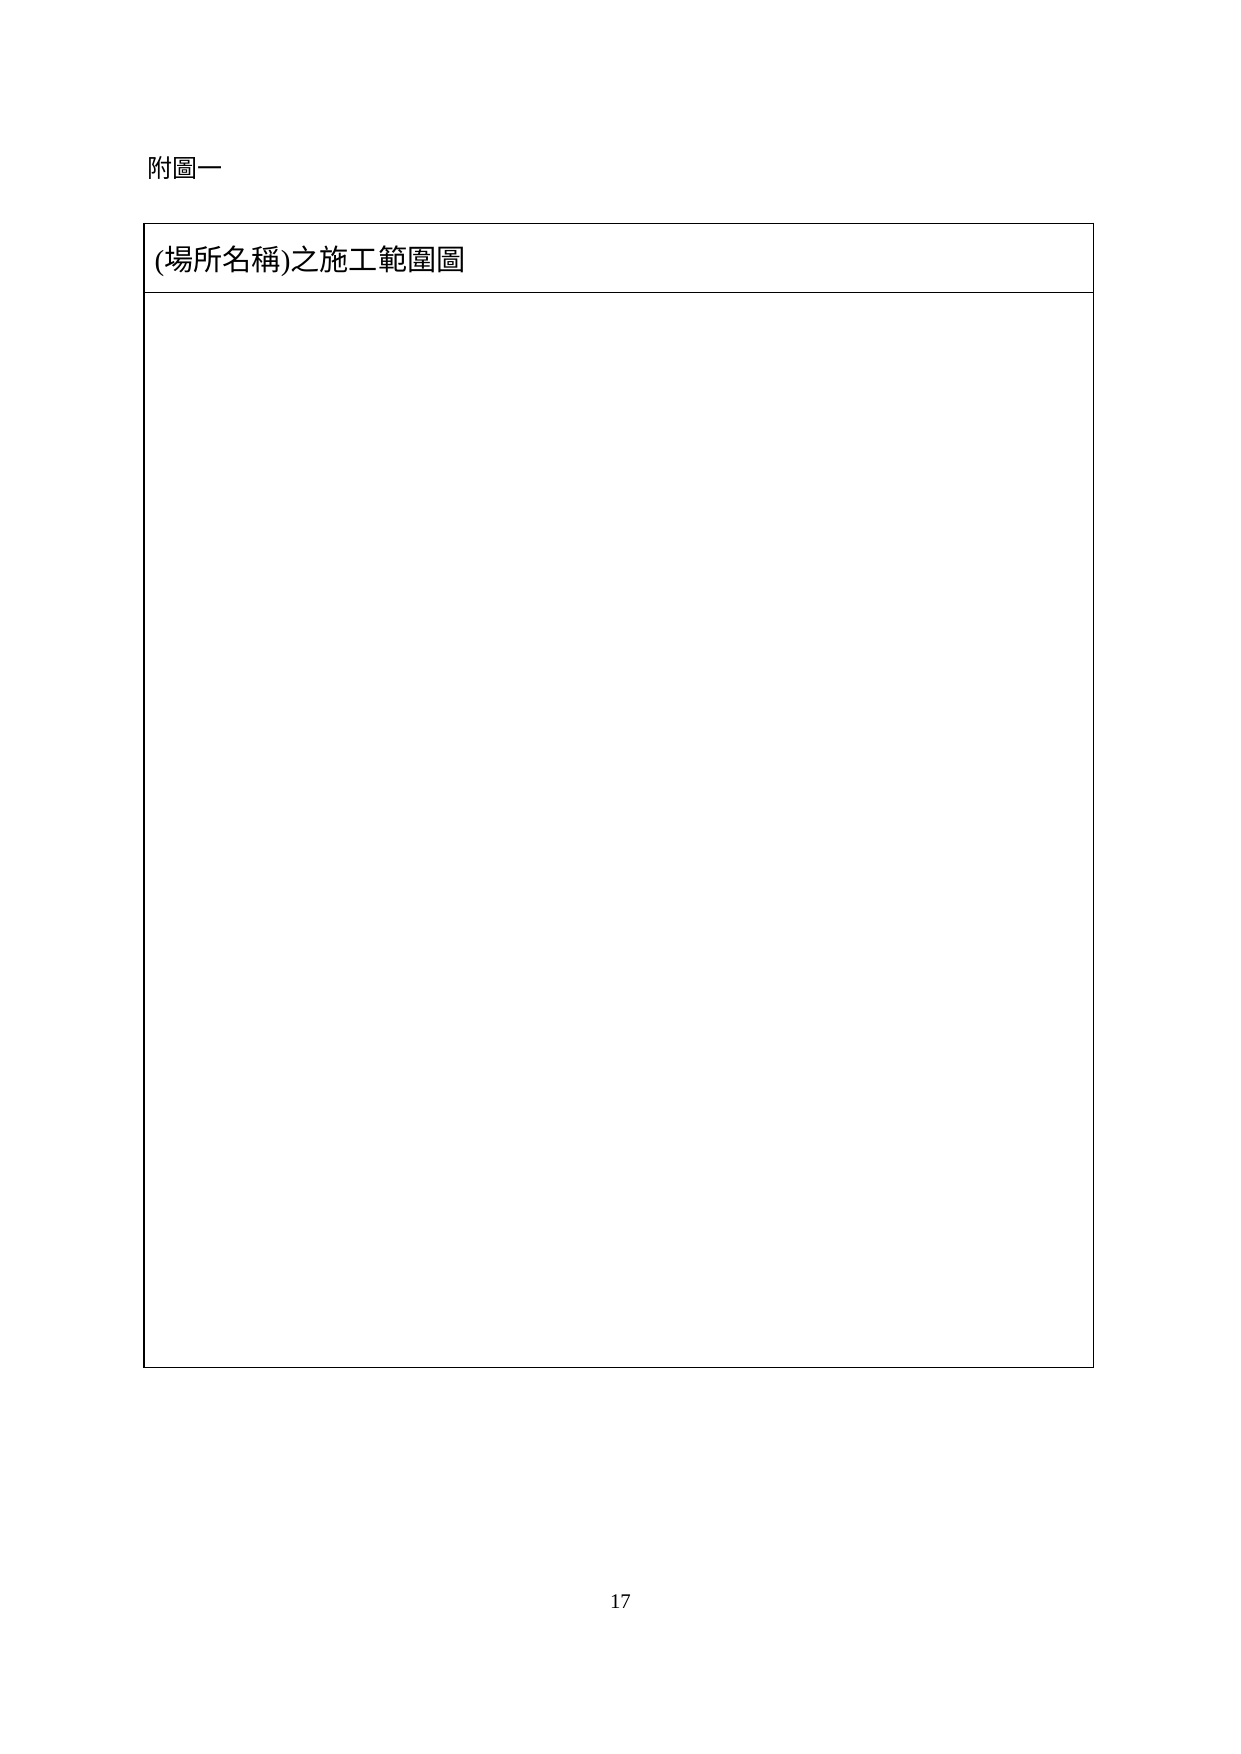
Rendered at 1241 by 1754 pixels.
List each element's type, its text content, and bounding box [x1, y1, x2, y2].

table_header (場所名稱)之施工範圍圖 [145, 224, 1093, 292]
text 附圖一 [148, 148, 1092, 185]
table_cell [145, 293, 1093, 1366]
